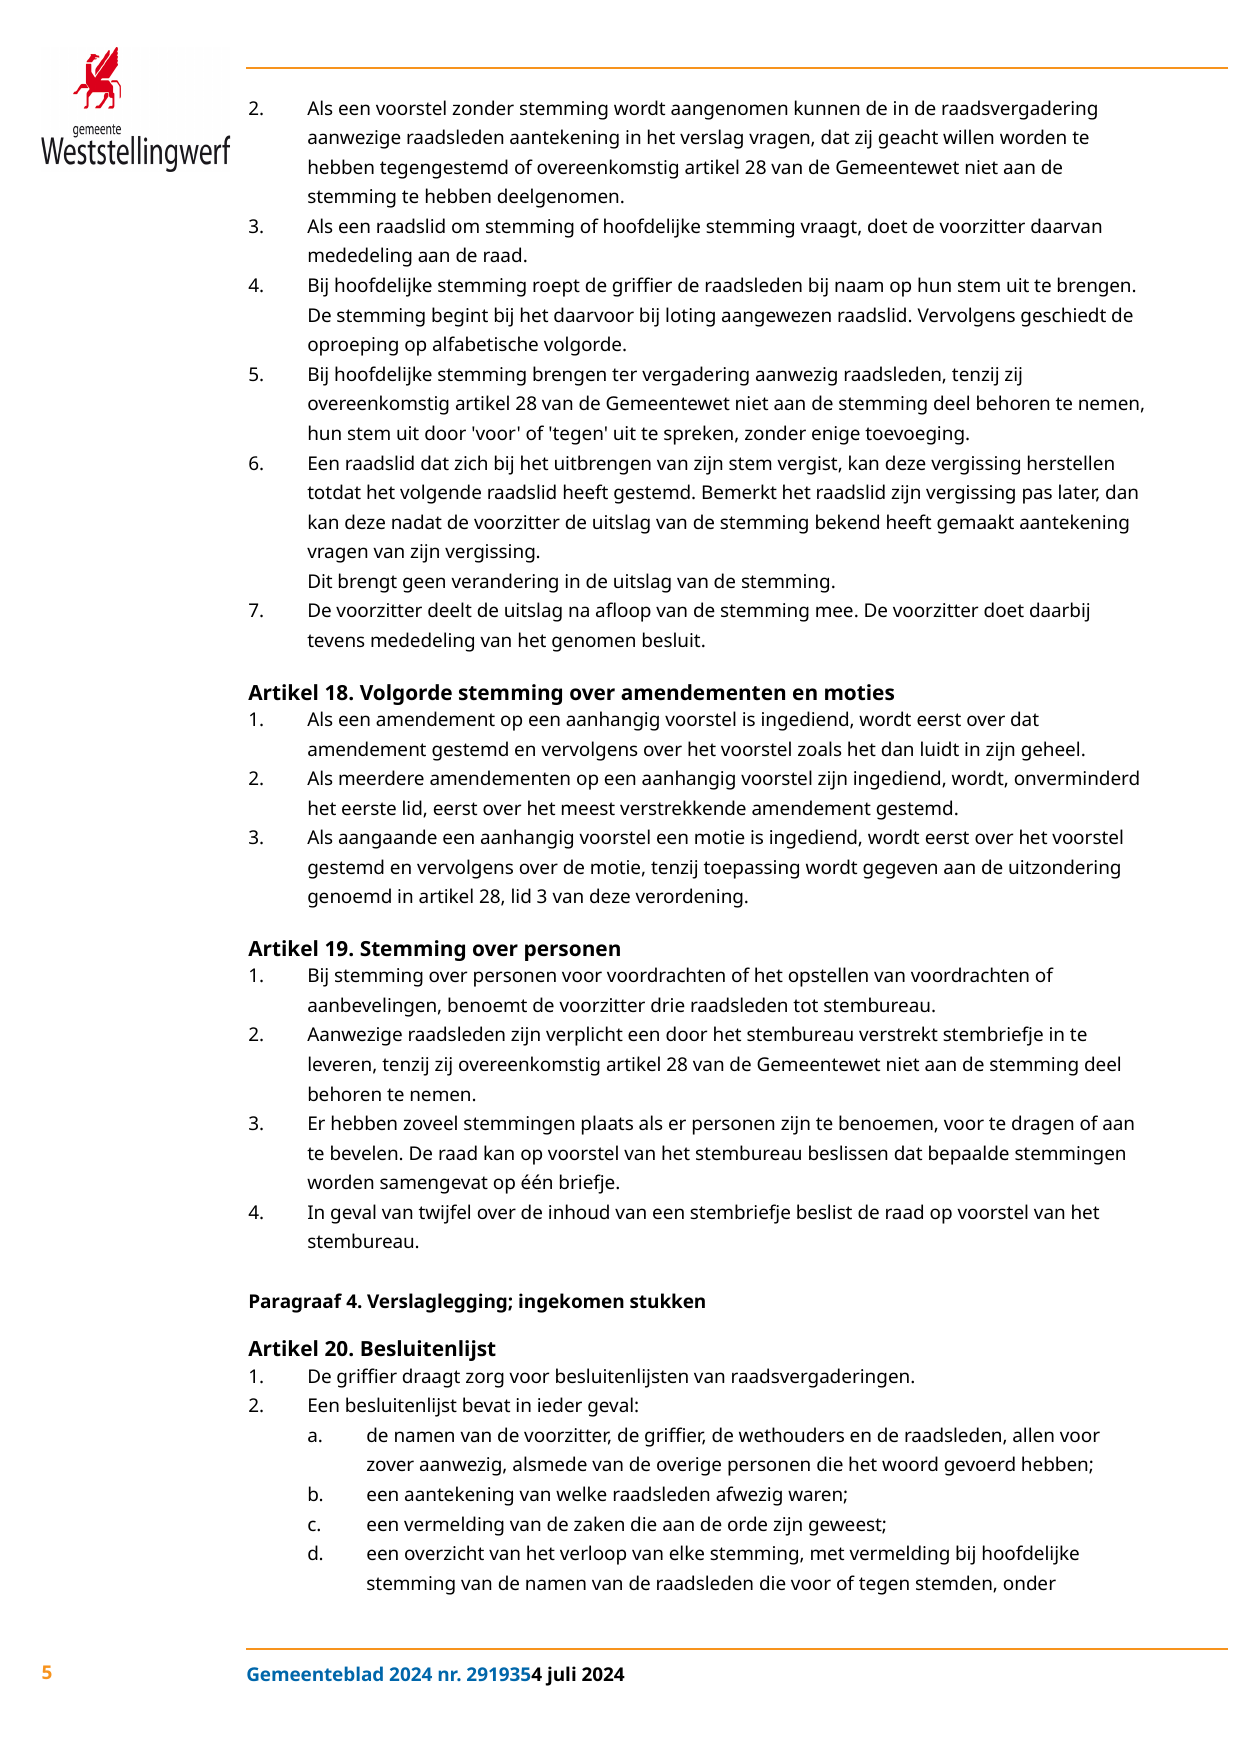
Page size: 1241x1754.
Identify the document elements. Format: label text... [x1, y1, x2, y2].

text Artikel 20. Besluitenlijst [248, 1334, 1152, 1363]
list De stemming begint bij het daarvoor bij loting aangewezen raadslid. Vervolgens geschiedt de oproeping op alfabetische volgorde. [248, 302, 1152, 357]
text Artikel 19. Stemming over personen [248, 934, 1152, 962]
list Als een voorstel zonder stemming wordt aangenomen kunnen de in de raadsvergadering aanwezige raadsleden aantekening in het verslag vragen, dat zij geacht willen worden te hebben tegengestemd of overeenkomstig artikel 28 van de Gemeentewet niet aan de stemming te hebben deelgenomen. [248, 95, 1152, 209]
list Een besluitenlijst bevat in ieder geval: [248, 1392, 1152, 1418]
list een aantekening van welke raadsleden afwezig waren; [307, 1481, 1152, 1507]
list Dit brengt geen verandering in de uitslag van de stemming. [248, 568, 1152, 594]
list een vermelding van de zaken die aan de orde zijn geweest; [307, 1511, 1152, 1537]
list De voorzitter deelt de uitslag na afloop van de stemming mee. De voorzitter doet daarbij tevens mededeling van het genomen besluit. [248, 598, 1152, 653]
list In geval van twijfel over de inhoud van een stembriefje beslist de raad op voorstel van het stembureau. [248, 1199, 1152, 1254]
list Als meerdere amendementen op een aanhangig voorstel zijn ingediend, wordt, onverminderd het eerste lid, eerst over het meest verstrekkende amendement gestemd. [248, 765, 1152, 821]
text Artikel 18. Volgorde stemming over amendementen en moties [248, 678, 1152, 706]
list Als een raadslid om stemming of hoofdelijke stemming vraagt, doet de voorzitter daarvan mededeling aan de raad. [248, 213, 1152, 268]
list De griffier draagt zorg voor besluitenlijsten van raadsvergaderingen. [248, 1363, 1152, 1389]
list een overzicht van het verloop van elke stemming, met vermelding bij hoofdelijke stemming van de namen van de raadsleden die voor of tegen stemden, onder [307, 1540, 1152, 1596]
list Bij hoofdelijke stemming roept de griffier de raadsleden bij naam op hun stem uit te brengen. [248, 272, 1152, 298]
list de namen van de voorzitter, de griffier, de wethouders en de raadsleden, allen voor zover aanwezig, alsmede van de overige personen die het woord gevoerd hebben; [307, 1422, 1152, 1477]
list Er hebben zoveel stemmingen plaats als er personen zijn te benoemen, voor te dragen of aan te bevelen. De raad kan op voorstel van het stembureau beslissen dat bepaalde stemmingen worden samengevat op één briefje. [248, 1110, 1152, 1195]
list Bij hoofdelijke stemming brengen ter vergadering aanwezig raadsleden, tenzij zij overeenkomstig artikel 28 van de Gemeentewet niet aan de stemming deel behoren te nemen, hun stem uit door 'voor' of 'tegen' uit te spreken, zonder enige toevoeging. [248, 361, 1152, 446]
picture [41, 47, 231, 172]
list Bij stemming over personen voor voordrachten of het opstellen van voordrachten of aanbevelingen, benoemt de voorzitter drie raadsleden tot stembureau. [248, 962, 1152, 1018]
list Als aangaande een aanhangig voorstel een motie is ingediend, wordt eerst over het voorstel gestemd en vervolgens over de motie, tenzij toepassing wordt gegeven aan de uitzondering genoemd in artikel 28, lid 3 van deze verordening. [248, 824, 1152, 909]
list Een raadslid dat zich bij het uitbrengen van zijn stem vergist, kan deze vergissing herstellen totdat het volgende raadslid heeft gestemd. Bemerkt het raadslid zijn vergissing pas later, dan kan deze nadat de voorzitter de uitslag van de stemming bekend heeft gemaakt aantekening vragen van zijn vergissing. [248, 450, 1152, 564]
text Paragraaf 4. Verslaglegging; ingekomen stukken [248, 1288, 1152, 1314]
list Aanwezige raadsleden zijn verplicht een door het stembureau verstrekt stembriefje in te leveren, tenzij zij overeenkomstig artikel 28 van de Gemeentewet niet aan de stemming deel behoren te nemen. [248, 1022, 1152, 1107]
list Als een amendement op een aanhangig voorstel is ingediend, wordt eerst over dat amendement gestemd en vervolgens over het voorstel zoals het dan luidt in zijn geheel. [248, 706, 1152, 761]
